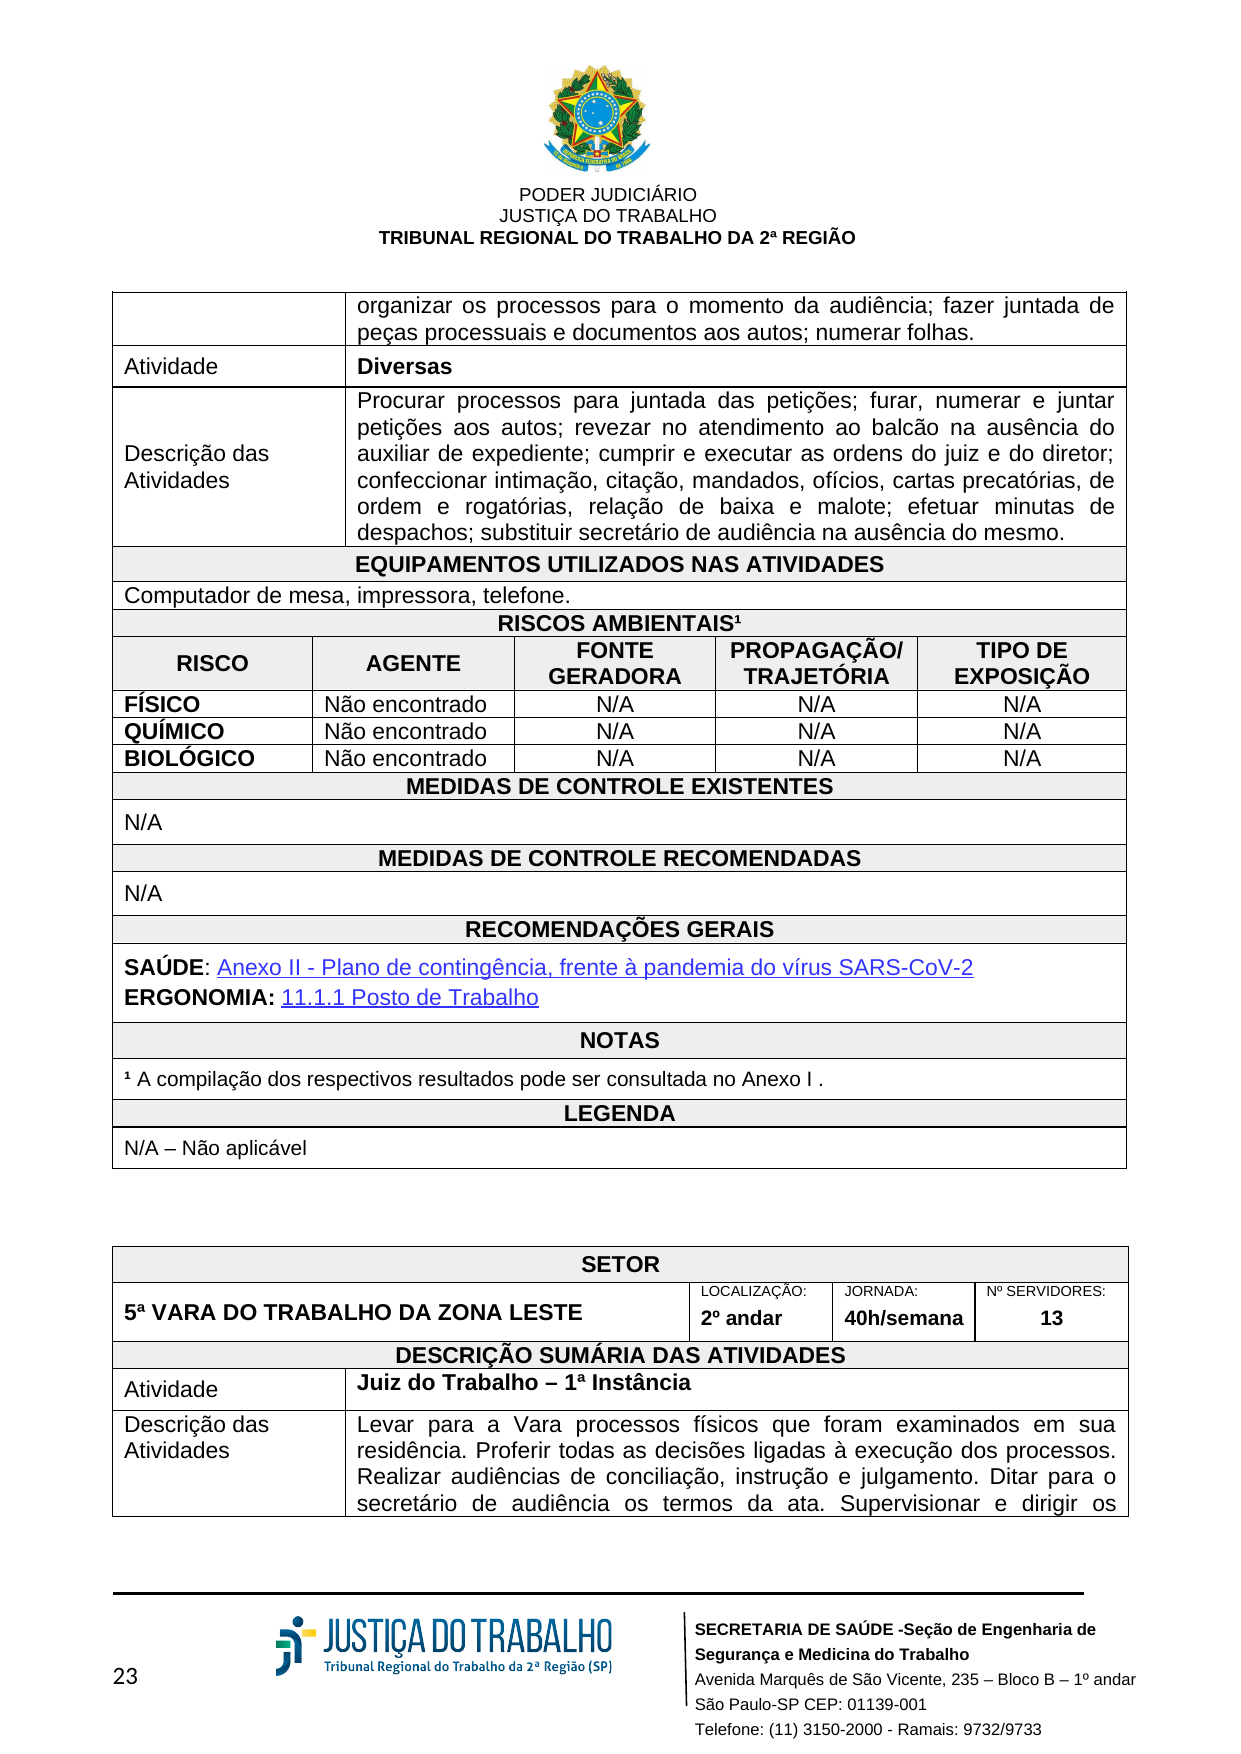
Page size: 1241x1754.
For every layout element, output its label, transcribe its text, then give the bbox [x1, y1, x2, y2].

table_cell Juiz do Trabalho – 1ª Instância [346, 1369, 1128, 1409]
table_cell RECOMENDAÇÕES GERAIS [113, 916, 1126, 942]
table_cell NOTAS [113, 1023, 1126, 1058]
table_cell FONTE GERADORA [515, 637, 715, 689]
table_cell DESCRIÇÃO SUMÁRIA DAS ATIVIDADES [113, 1342, 1128, 1368]
table_cell LEGENDA [113, 1100, 1126, 1126]
table_cell JORNADA: 40h/semana [833, 1283, 974, 1341]
table_cell N/A [113, 872, 1126, 915]
table_cell N/A [716, 718, 917, 744]
table_cell QUÍMICO [113, 718, 312, 744]
table_cell Levar para a Vara processos físicos que foram examinados em sua residência. Proferir todas as decisões ligadas à execução dos processos. Realizar audiências de conciliação, instrução e julgamento. Ditar para o secretário de audiência os termos da ata. Supervisionar e dirigir os [346, 1411, 1128, 1516]
table_cell Computador de mesa, impressora, telefone. [113, 582, 1126, 608]
table_cell PROPAGAÇÃO/ TRAJETÓRIA [716, 637, 917, 689]
table_cell EQUIPAMENTOS UTILIZADOS NAS ATIVIDADES [113, 547, 1126, 581]
table_cell BIOLÓGICO [113, 745, 312, 772]
table_cell N/A [716, 745, 917, 772]
table_cell Descrição das Atividades [113, 388, 345, 546]
table_cell organizar os processos para o momento da audiência; fazer juntada de peças processuais e documentos aos autos; numerar folhas. [346, 293, 1126, 345]
table_cell N/A – Não aplicável [113, 1128, 1126, 1168]
picture [543, 65, 650, 172]
table_cell N/A [515, 718, 715, 744]
table_cell FÍSICO [113, 691, 312, 717]
table_cell TIPO DE EXPOSIÇÃO [918, 637, 1126, 689]
table_cell Descrição das Atividades [113, 1411, 345, 1516]
picture [276, 1616, 612, 1676]
table_cell RISCO [113, 637, 312, 689]
table_cell MEDIDAS DE CONTROLE RECOMENDADAS [113, 845, 1126, 871]
table_cell MEDIDAS DE CONTROLE EXISTENTES [113, 773, 1126, 799]
table_header SETOR [113, 1247, 1128, 1282]
table_cell Diversas [346, 346, 1126, 386]
table_cell [113, 293, 345, 345]
table_cell N/A [716, 691, 917, 717]
table_cell N/A [918, 691, 1126, 717]
table_cell AGENTE [313, 637, 514, 689]
table_cell N/A [515, 745, 715, 772]
table_cell Não encontrado [313, 691, 514, 717]
table_cell ¹ A compilação dos respectivos resultados pode ser consultada no Anexo I . [113, 1059, 1126, 1099]
table_cell RISCOS AMBIENTAIS¹ [113, 610, 1126, 636]
table_cell Não encontrado [313, 718, 514, 744]
table_cell N/A [515, 691, 715, 717]
table_cell N/A [113, 800, 1126, 843]
table_cell LOCALIZAÇÃO: 2º andar [690, 1283, 832, 1341]
table_cell N/A [918, 718, 1126, 744]
table_cell SAÚDE: Anexo II - Plano de contingência, frente à pandemia do vírus SARS-CoV-2 ERGONOMIA: 11.1.1 Posto de Trabalho [113, 944, 1126, 1022]
table_cell Nº SERVIDORES: 13 [976, 1283, 1128, 1341]
table_cell 5ª VARA DO TRABALHO DA ZONA LESTE [113, 1283, 689, 1341]
table_cell Não encontrado [313, 745, 514, 772]
table_cell Procurar processos para juntada das petições; furar, numerar e juntar petições aos autos; revezar no atendimento ao balcão na ausência do auxiliar de expediente; cumprir e executar as ordens do juiz e do diretor; confeccionar intimação, citação, mandados, ofícios, cartas precatórias, de ordem e rogatórias, relação de baixa e malote; efetuar minutas de despachos; substituir secretário de audiência na ausência do mesmo. [346, 388, 1126, 546]
table_cell Atividade [113, 346, 345, 386]
table_cell Atividade [113, 1369, 345, 1409]
table_cell N/A [918, 745, 1126, 772]
